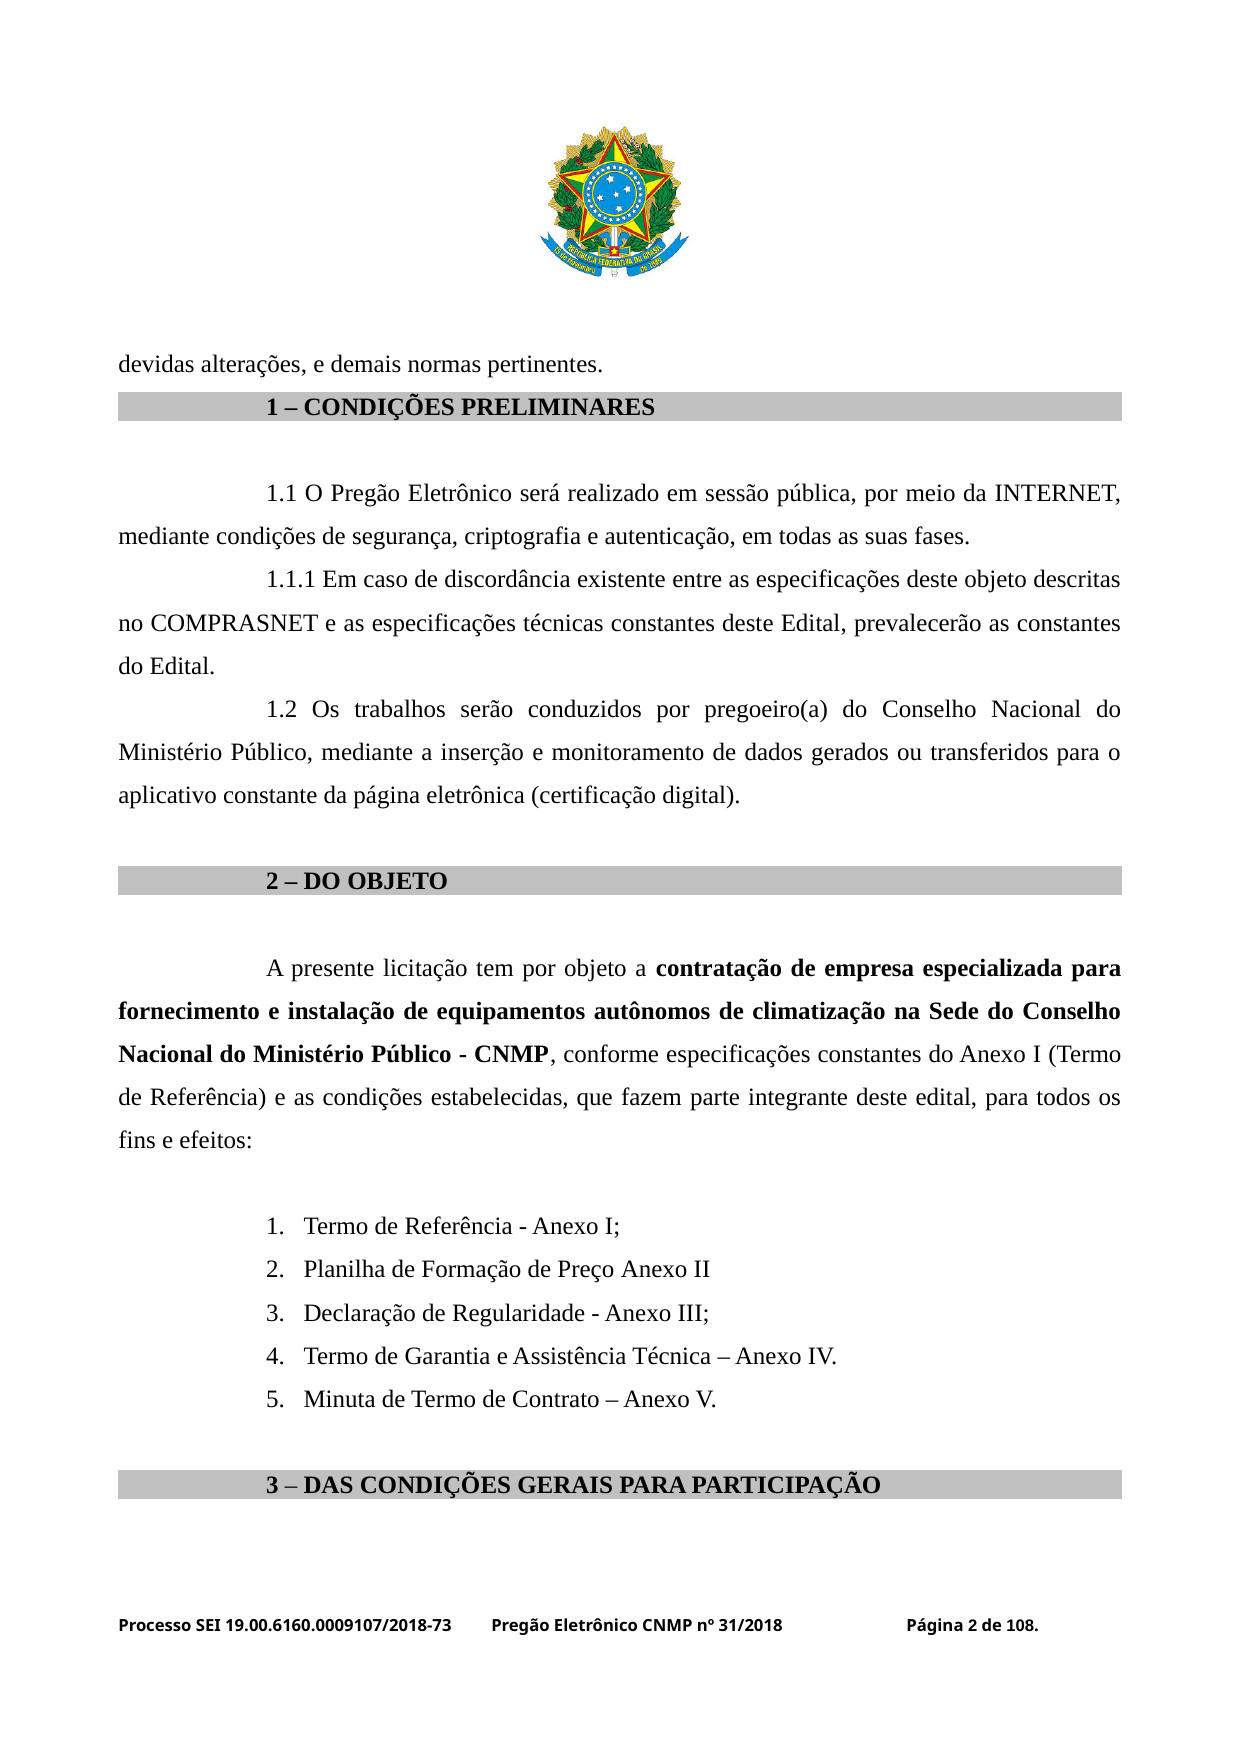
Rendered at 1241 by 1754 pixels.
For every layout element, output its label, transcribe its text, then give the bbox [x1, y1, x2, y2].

list Termo de Referência - Anexo I; [266, 1211, 1122, 1240]
list Declaração de Regularidade - Anexo III; [266, 1298, 1122, 1326]
text devidas alterações, e demais normas pertinentes. [118, 349, 1122, 378]
list Planilha de Formação de Preço Anexo II [266, 1254, 1122, 1283]
list Minuta de Termo de Contrato – Anexo V. [266, 1384, 1122, 1413]
text 1.1.1 Em caso de discordância existente entre as especificações deste objeto descritas no COMPRASNET e as especificações técnicas constantes deste Edital, prevalecerão as constantes do Edital. [118, 564, 1122, 679]
text 1.1 O Pregão Eletrônico será realizado em sessão pública, por meio da INTERNET, mediante condições de segurança, criptografia e autenticação, em todas as suas fases. [118, 478, 1122, 550]
subtitle 2 – DO OBJETO [118, 866, 1122, 895]
text A presente licitação tem por objeto a contratação de empresa especializada para fornecimento e instalação de equipamentos autônomos de climatização na Sede do Conselho Nacional do Ministério Público - CNMP, conforme especificações constantes do Anexo I (Termo de Referência) e as condições estabelecidas, que fazem parte integrante deste edital, para todos os fins e efeitos: [118, 953, 1122, 1154]
text 1.2 Os trabalhos serão conduzidos por pregoeiro(a) do Conselho Nacional do Ministério Público, mediante a inserção e monitoramento de dados gerados ou transferidos para o aplicativo constante da página eletrônica (certificação digital). [118, 694, 1122, 809]
subtitle 1 – CONDIÇÕES PRELIMINARES [118, 392, 1122, 421]
list Termo de Garantia e Assistência Técnica – Anexo IV. [266, 1341, 1122, 1369]
text 3 – DAS CONDIÇÕES GERAIS PARA PARTICIPAÇÃO [118, 1470, 1122, 1499]
